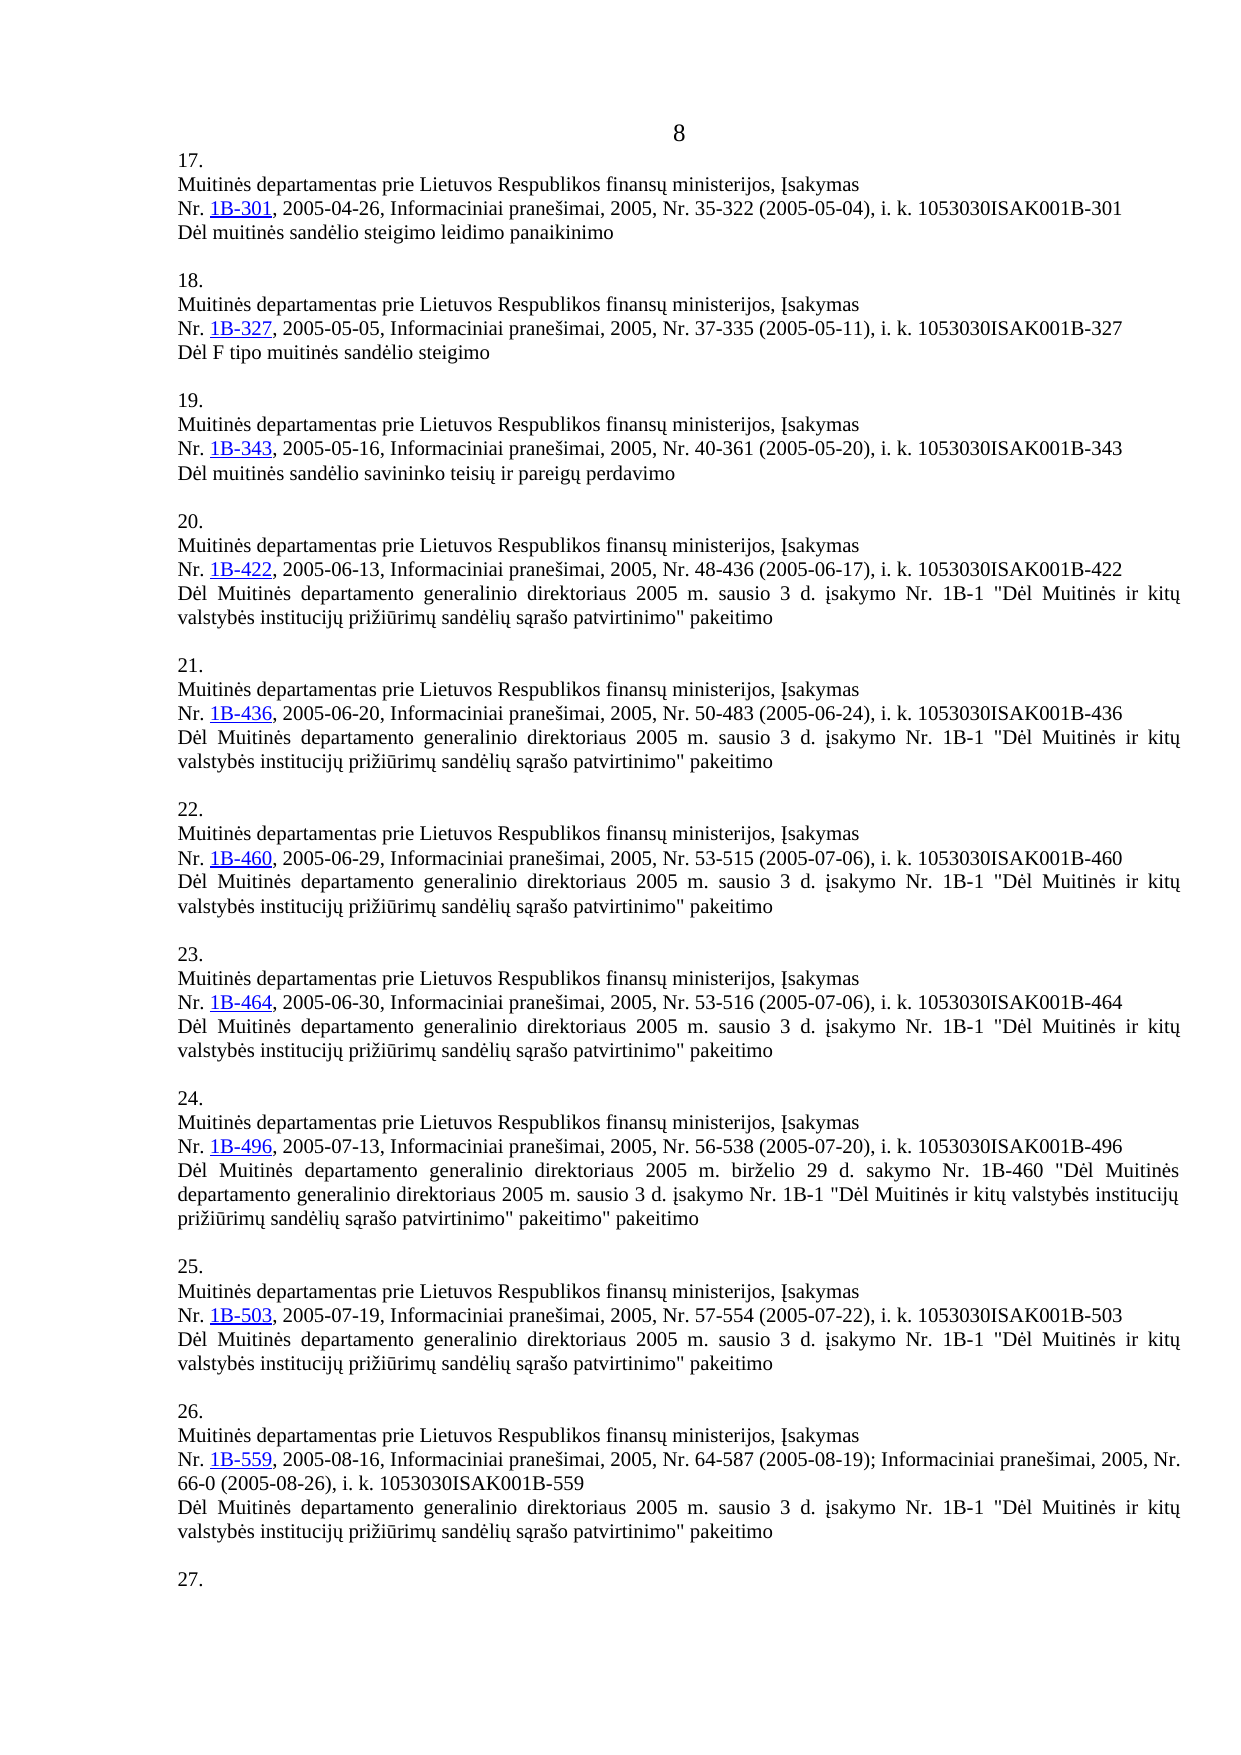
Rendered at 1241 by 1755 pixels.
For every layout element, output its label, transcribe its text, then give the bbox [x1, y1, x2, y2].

text Nr. 1B-460, 2005-06-29, Informaciniai pranešimai, 2005, Nr. 53-515 (2005-07-06), i. k. 1053030ISAK001B-460 [177, 845, 1181, 869]
text 18. [177, 268, 1181, 292]
text Muitinės departamentas prie Lietuvos Respublikos finansų ministerijos, Įsakymas [177, 1423, 1181, 1447]
text Nr. 1B-301, 2005-04-26, Informaciniai pranešimai, 2005, Nr. 35-322 (2005-05-04), i. k. 1053030ISAK001B-301 [177, 196, 1181, 220]
text Dėl Muitinės departamento generalinio direktoriaus 2005 m. sausio 3 d. įsakymo Nr. 1B-1 "Dėl Muitinės ir kitų valstybės institucijų prižiūrimų sandėlių sąrašo patvirtinimo" pakeitimo [177, 1495, 1181, 1543]
text 22. [177, 797, 1181, 821]
text 23. [177, 942, 1181, 966]
text 20. [177, 508, 1181, 533]
text Dėl Muitinės departamento generalinio direktoriaus 2005 m. sausio 3 d. įsakymo Nr. 1B-1 "Dėl Muitinės ir kitų valstybės institucijų prižiūrimų sandėlių sąrašo patvirtinimo" pakeitimo [177, 581, 1181, 629]
text Muitinės departamentas prie Lietuvos Respublikos finansų ministerijos, Įsakymas [177, 1110, 1181, 1134]
text Nr. 1B-503, 2005-07-19, Informaciniai pranešimai, 2005, Nr. 57-554 (2005-07-22), i. k. 1053030ISAK001B-503 [177, 1303, 1181, 1327]
text 26. [177, 1399, 1181, 1423]
text Dėl Muitinės departamento generalinio direktoriaus 2005 m. sausio 3 d. įsakymo Nr. 1B-1 "Dėl Muitinės ir kitų valstybės institucijų prižiūrimų sandėlių sąrašo patvirtinimo" pakeitimo [177, 1014, 1181, 1062]
text Muitinės departamentas prie Lietuvos Respublikos finansų ministerijos, Įsakymas [177, 677, 1181, 701]
text Muitinės departamentas prie Lietuvos Respublikos finansų ministerijos, Įsakymas [177, 821, 1181, 845]
text Dėl Muitinės departamento generalinio direktoriaus 2005 m. sausio 3 d. įsakymo Nr. 1B-1 "Dėl Muitinės ir kitų valstybės institucijų prižiūrimų sandėlių sąrašo patvirtinimo" pakeitimo [177, 1327, 1181, 1375]
text Nr. 1B-436, 2005-06-20, Informaciniai pranešimai, 2005, Nr. 50-483 (2005-06-24), i. k. 1053030ISAK001B-436 [177, 701, 1181, 725]
text Muitinės departamentas prie Lietuvos Respublikos finansų ministerijos, Įsakymas [177, 966, 1181, 990]
text Nr. 1B-559, 2005-08-16, Informaciniai pranešimai, 2005, Nr. 64-587 (2005-08-19); Informaciniai pranešimai, 2005, Nr. 66-0 (2005-08-26), i. k. 1053030ISAK001B-559 [177, 1447, 1181, 1495]
text Muitinės departamentas prie Lietuvos Respublikos finansų ministerijos, Įsakymas [177, 1278, 1181, 1303]
text 19. [177, 388, 1181, 412]
text 17. [177, 148, 1181, 172]
text 21. [177, 653, 1181, 677]
text Muitinės departamentas prie Lietuvos Respublikos finansų ministerijos, Įsakymas [177, 412, 1181, 436]
text Nr. 1B-464, 2005-06-30, Informaciniai pranešimai, 2005, Nr. 53-516 (2005-07-06), i. k. 1053030ISAK001B-464 [177, 990, 1181, 1014]
text 25. [177, 1254, 1181, 1278]
text Dėl Muitinės departamento generalinio direktoriaus 2005 m. birželio 29 d. sakymo Nr. 1B-460 "Dėl Muitinės departamento generalinio direktoriaus 2005 m. sausio 3 d. įsakymo Nr. 1B-1 "Dėl Muitinės ir kitų valstybės institucijų prižiūrimų sandėlių sąrašo patvirtinimo" pakeitimo" pakeitimo [177, 1158, 1181, 1230]
text Dėl Muitinės departamento generalinio direktoriaus 2005 m. sausio 3 d. įsakymo Nr. 1B-1 "Dėl Muitinės ir kitų valstybės institucijų prižiūrimų sandėlių sąrašo patvirtinimo" pakeitimo [177, 869, 1181, 918]
text Dėl F tipo muitinės sandėlio steigimo [177, 340, 1181, 364]
text 24. [177, 1086, 1181, 1110]
text Muitinės departamentas prie Lietuvos Respublikos finansų ministerijos, Įsakymas [177, 292, 1181, 316]
text Nr. 1B-496, 2005-07-13, Informaciniai pranešimai, 2005, Nr. 56-538 (2005-07-20), i. k. 1053030ISAK001B-496 [177, 1134, 1181, 1158]
text Muitinės departamentas prie Lietuvos Respublikos finansų ministerijos, Įsakymas [177, 172, 1181, 196]
text Dėl Muitinės departamento generalinio direktoriaus 2005 m. sausio 3 d. įsakymo Nr. 1B-1 "Dėl Muitinės ir kitų valstybės institucijų prižiūrimų sandėlių sąrašo patvirtinimo" pakeitimo [177, 725, 1181, 773]
text Dėl muitinės sandėlio steigimo leidimo panaikinimo [177, 220, 1181, 244]
text Muitinės departamentas prie Lietuvos Respublikos finansų ministerijos, Įsakymas [177, 533, 1181, 557]
text Nr. 1B-422, 2005-06-13, Informaciniai pranešimai, 2005, Nr. 48-436 (2005-06-17), i. k. 1053030ISAK001B-422 [177, 557, 1181, 581]
text 27. [177, 1567, 1181, 1591]
text Nr. 1B-343, 2005-05-16, Informaciniai pranešimai, 2005, Nr. 40-361 (2005-05-20), i. k. 1053030ISAK001B-343 [177, 436, 1181, 460]
text Dėl muitinės sandėlio savininko teisių ir pareigų perdavimo [177, 460, 1181, 484]
text Nr. 1B-327, 2005-05-05, Informaciniai pranešimai, 2005, Nr. 37-335 (2005-05-11), i. k. 1053030ISAK001B-327 [177, 316, 1181, 340]
